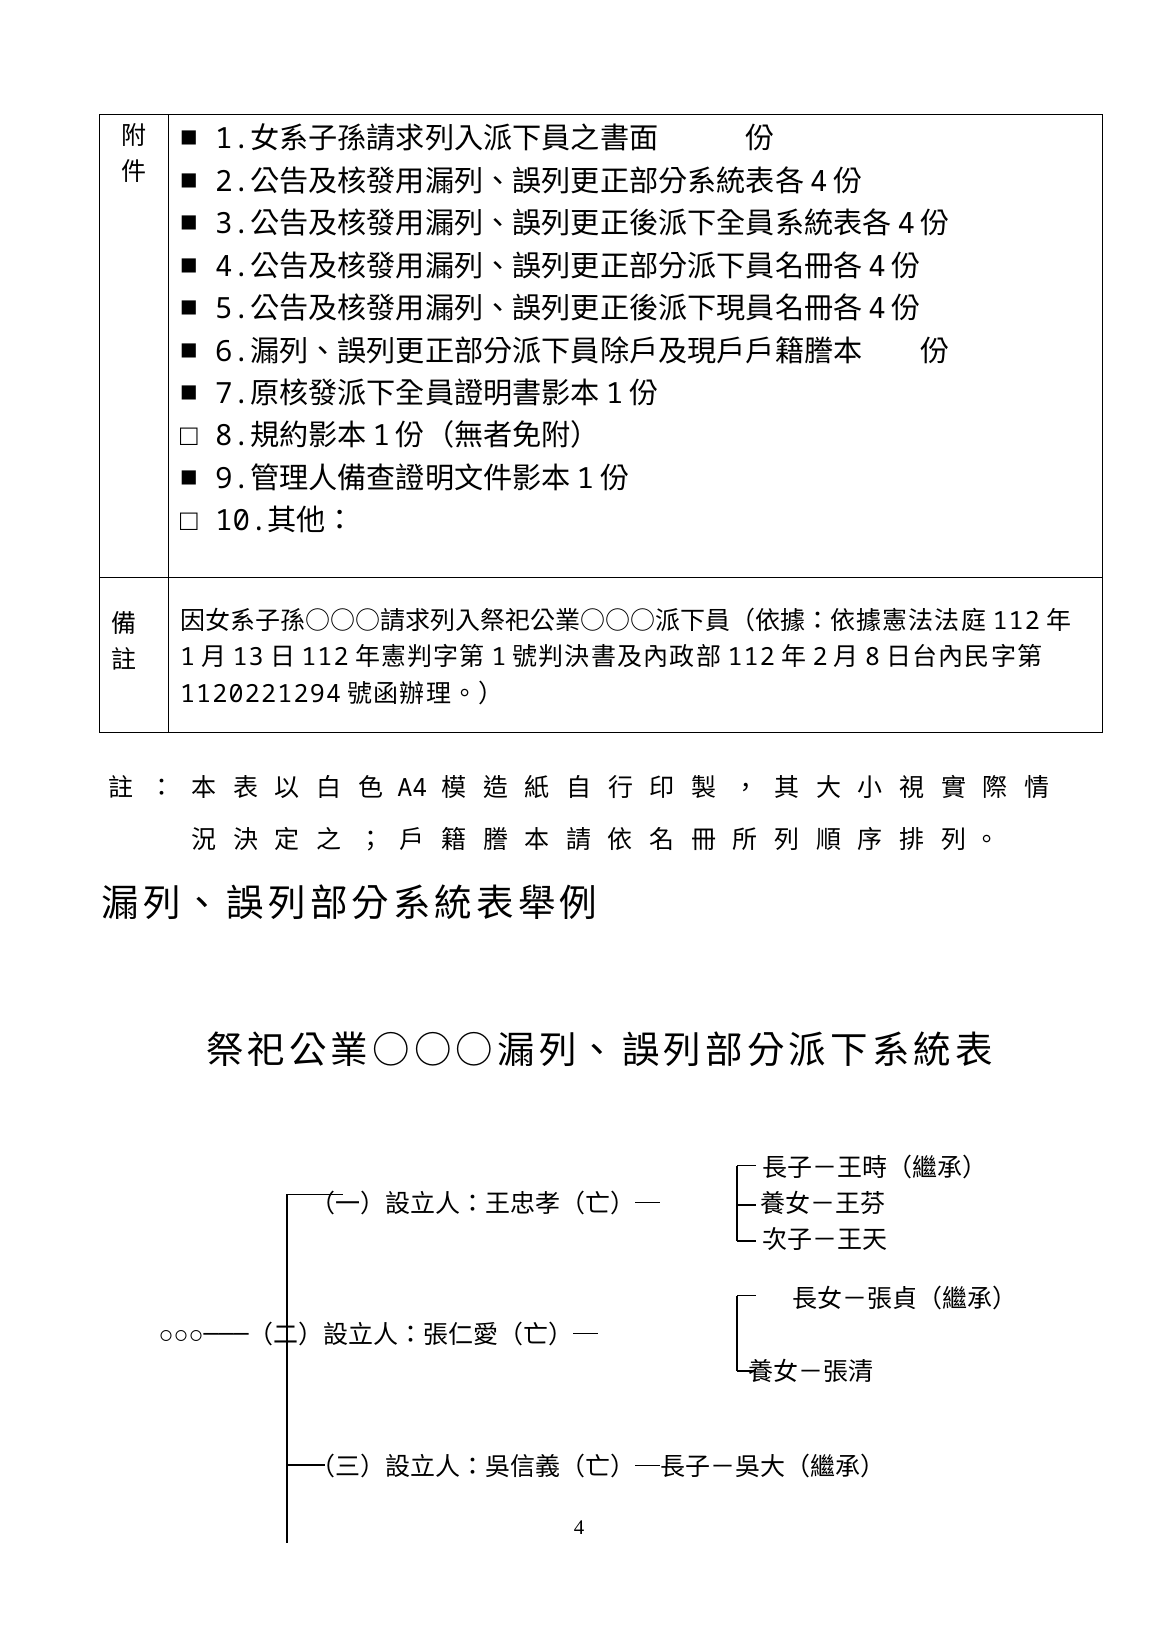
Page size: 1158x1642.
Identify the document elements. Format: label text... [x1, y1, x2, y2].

table_cell ■ 1.女系子孫請求列入派下員之書面 份 ■ 2.公告及核發用漏列、誤列更正部分系統表各4份 ■ 3.公告及核發用漏列、誤列更正後派下全員系統表各4份 ■ 4.公告及核發用漏列、誤列更正部分派下員名冊各4份 ■ 5.公告及核發用漏列、誤列更正後派下現員名冊各4份 ■ 6.漏列、誤列更正部分派下員除戶及現戶戶籍謄本 份 ■ 7.原核發派下全員證明書影本1份 □ 8.規約影本1份（無者免附） ■ 9.管理人備查證明文件影本1份 □ 10.其他： [169, 115, 1102, 577]
text 長子－王時（繼承） [537, 1147, 1058, 1184]
table_cell 備註 [100, 578, 168, 732]
text ○○○───（二）設立人：張仁愛（亡）─ [99, 1315, 286, 1351]
text ○○○───（二）設立人：張仁愛（亡）─ [288, 1315, 736, 1351]
table_cell 附件 [100, 115, 168, 577]
text 祭祀公業○○○漏列、誤列部分派下系統表 [128, 1006, 1058, 1068]
text 漏列、誤列部分系統表舉例 [99, 858, 1058, 921]
text 長女－張貞（繼承） [537, 1279, 1058, 1315]
text 養女－王芬 [738, 1184, 1058, 1220]
table_cell 因女系子孫○○○請求列入祭祀公業○○○派下員（依據：依據憲法法庭112年1月13日112年憲判字第1號判決書及內政部112年2月8日台內民字第1120221294號函辦理。） [169, 578, 1102, 732]
text 次子－王天 [734, 1220, 1058, 1256]
text [99, 1351, 286, 1387]
text ○○○───（二）設立人：張仁愛（亡）─ [738, 1315, 1058, 1351]
text 註：本表以白色A4模造紙自行印製，其大小視實際情況決定之；戶籍謄本請依名冊所列順序排列。 [99, 733, 1058, 858]
text （一）設立人：王忠孝（亡）─ [99, 1184, 736, 1220]
text （三）設立人：吳信義（亡）─長子－吳大（繼承） [311, 1446, 1058, 1483]
text 養女－張清 [288, 1351, 1058, 1387]
